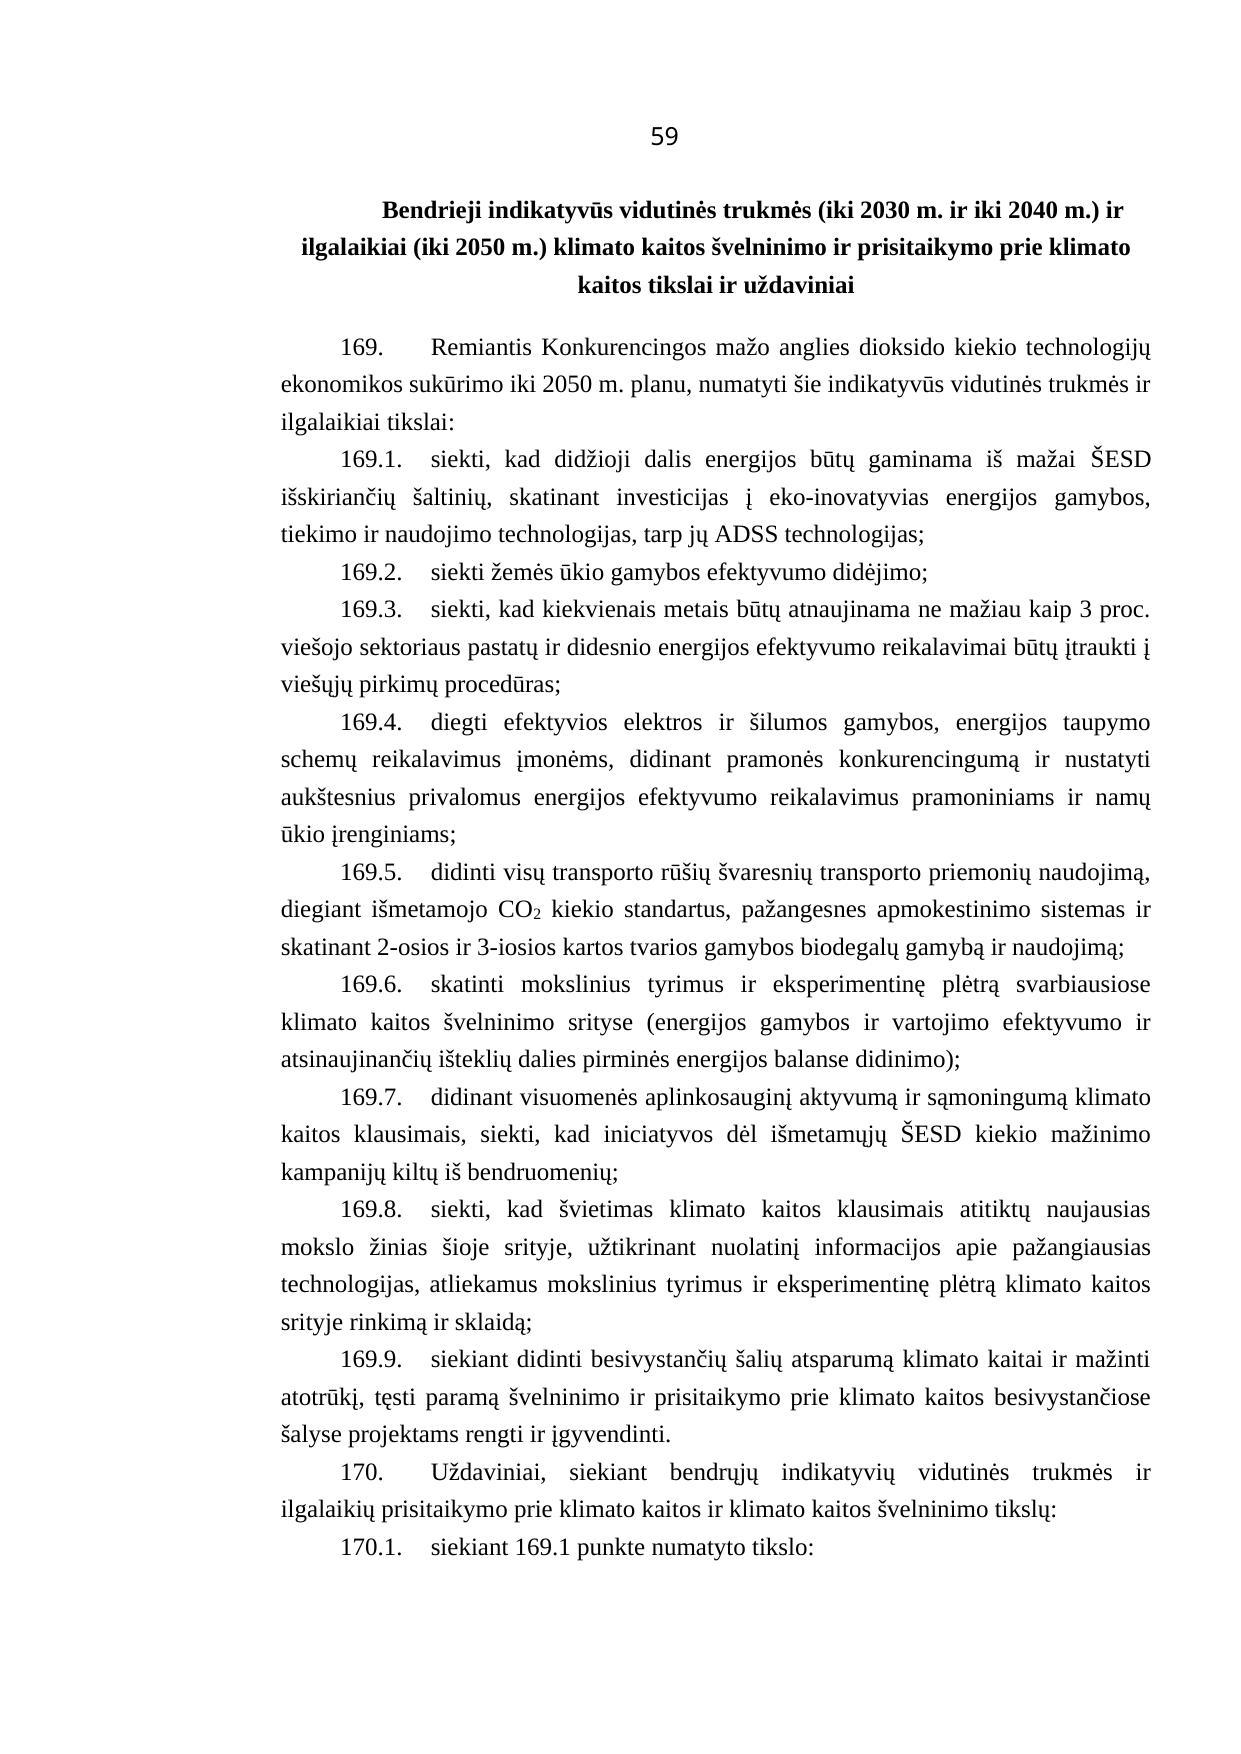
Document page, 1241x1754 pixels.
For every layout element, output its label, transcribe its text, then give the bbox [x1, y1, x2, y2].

text 170. Uždaviniai, siekiant bendrųjų indikatyvių vidutinės trukmės ir ilgalaikių prisitaikymo prie klimato kaitos ir klimato kaitos švelninimo tikslų: [281, 1448, 1152, 1523]
text Bendrieji indikatyvūs vidutinės trukmės (iki 2030 m. ir iki 2040 m.) ir ilgalaikiai (iki 2050 m.) klimato kaitos švelninimo ir prisitaikymo prie klimato kaitos tikslai ir uždaviniai [281, 186, 1152, 299]
text 169.3. siekti, kad kiekvienais metais būtų atnaujinama ne mažiau kaip 3 proc. viešojo sektoriaus pastatų ir didesnio energijos efektyvumo reikalavimai būtų įtraukti į viešųjų pirkimų procedūras; [281, 585, 1152, 698]
text 170.1. siekiant 169.1 punkte numatyto tikslo: [281, 1523, 1152, 1560]
text 169.6. skatinti mokslinius tyrimus ir eksperimentinę plėtrą svarbiausiose klimato kaitos švelninimo srityse (energijos gamybos ir vartojimo efektyvumo ir atsinaujinančių išteklių dalies pirminės energijos balanse didinimo); [281, 960, 1152, 1073]
text 169.4. diegti efektyvios elektros ir šilumos gamybos, energijos taupymo schemų reikalavimus įmonėms, didinant pramonės konkurencingumą ir nustatyti aukštesnius privalomus energijos efektyvumo reikalavimus pramoniniams ir namų ūkio įrenginiams; [281, 698, 1152, 848]
text 169.5. didinti visų transporto rūšių švaresnių transporto priemonių naudojimą, diegiant išmetamojo CO2 kiekio standartus, pažangesnes apmokestinimo sistemas ir skatinant 2-osios ir 3-iosios kartos tvarios gamybos biodegalų gamybą ir naudojimą; [281, 848, 1152, 960]
text 169.9. siekiant didinti besivystančių šalių atsparumą klimato kaitai ir mažinti atotrūkį, tęsti paramą švelninimo ir prisitaikymo prie klimato kaitos besivystančiose šalyse projektams rengti ir įgyvendinti. [281, 1335, 1152, 1448]
text 169.1. siekti, kad didžioji dalis energijos būtų gaminama iš mažai ŠESD išskiriančių šaltinių, skatinant investicijas į eko-inovatyvias energijos gamybos, tiekimo ir naudojimo technologijas, tarp jų ADSS technologijas; [281, 435, 1152, 548]
text 169. Remiantis Konkurencingos mažo anglies dioksido kiekio technologijų ekonomikos sukūrimo iki 2050 m. planu, numatyti šie indikatyvūs vidutinės trukmės ir ilgalaikiai tikslai: [281, 323, 1152, 435]
text 169.2. siekti žemės ūkio gamybos efektyvumo didėjimo; [281, 548, 1152, 585]
text 169.7. didinant visuomenės aplinkosauginį aktyvumą ir sąmoningumą klimato kaitos klausimais, siekti, kad iniciatyvos dėl išmetamųjų ŠESD kiekio mažinimo kampanijų kiltų iš bendruomenių; [281, 1073, 1152, 1185]
text 169.8. siekti, kad švietimas klimato kaitos klausimais atitiktų naujausias mokslo žinias šioje srityje, užtikrinant nuolatinį informacijos apie pažangiausias technologijas, atliekamus mokslinius tyrimus ir eksperimentinę plėtrą klimato kaitos srityje rinkimą ir sklaidą; [281, 1185, 1152, 1335]
